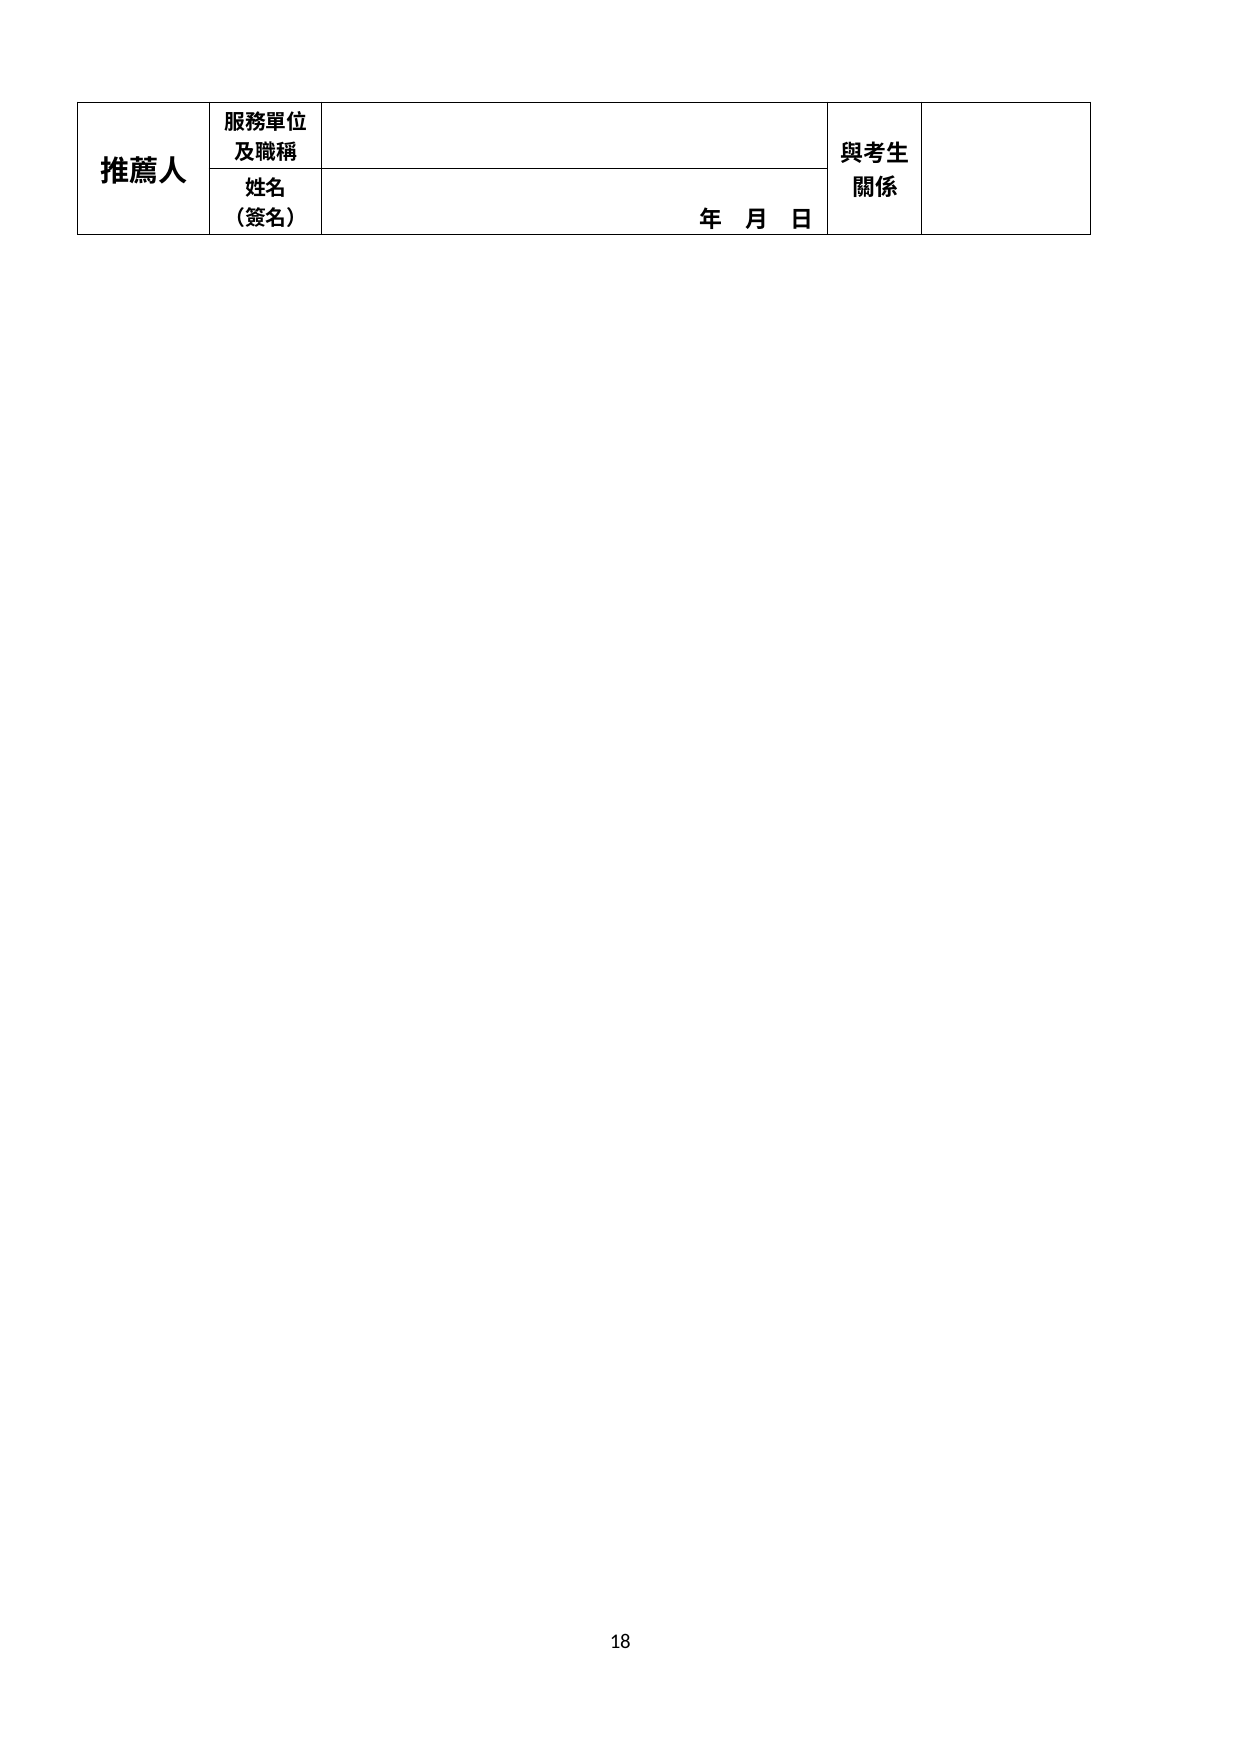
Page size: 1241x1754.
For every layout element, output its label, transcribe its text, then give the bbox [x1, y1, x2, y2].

table_cell 姓名 （簽名） [210, 169, 321, 234]
table_cell [922, 103, 1090, 234]
table_cell 服務單位 及職稱 [210, 103, 321, 168]
table_cell [322, 103, 827, 168]
table_cell 與考生 關係 [828, 103, 921, 234]
table_cell 推薦人 [78, 103, 209, 234]
table_cell 年 月 日 [322, 169, 827, 234]
